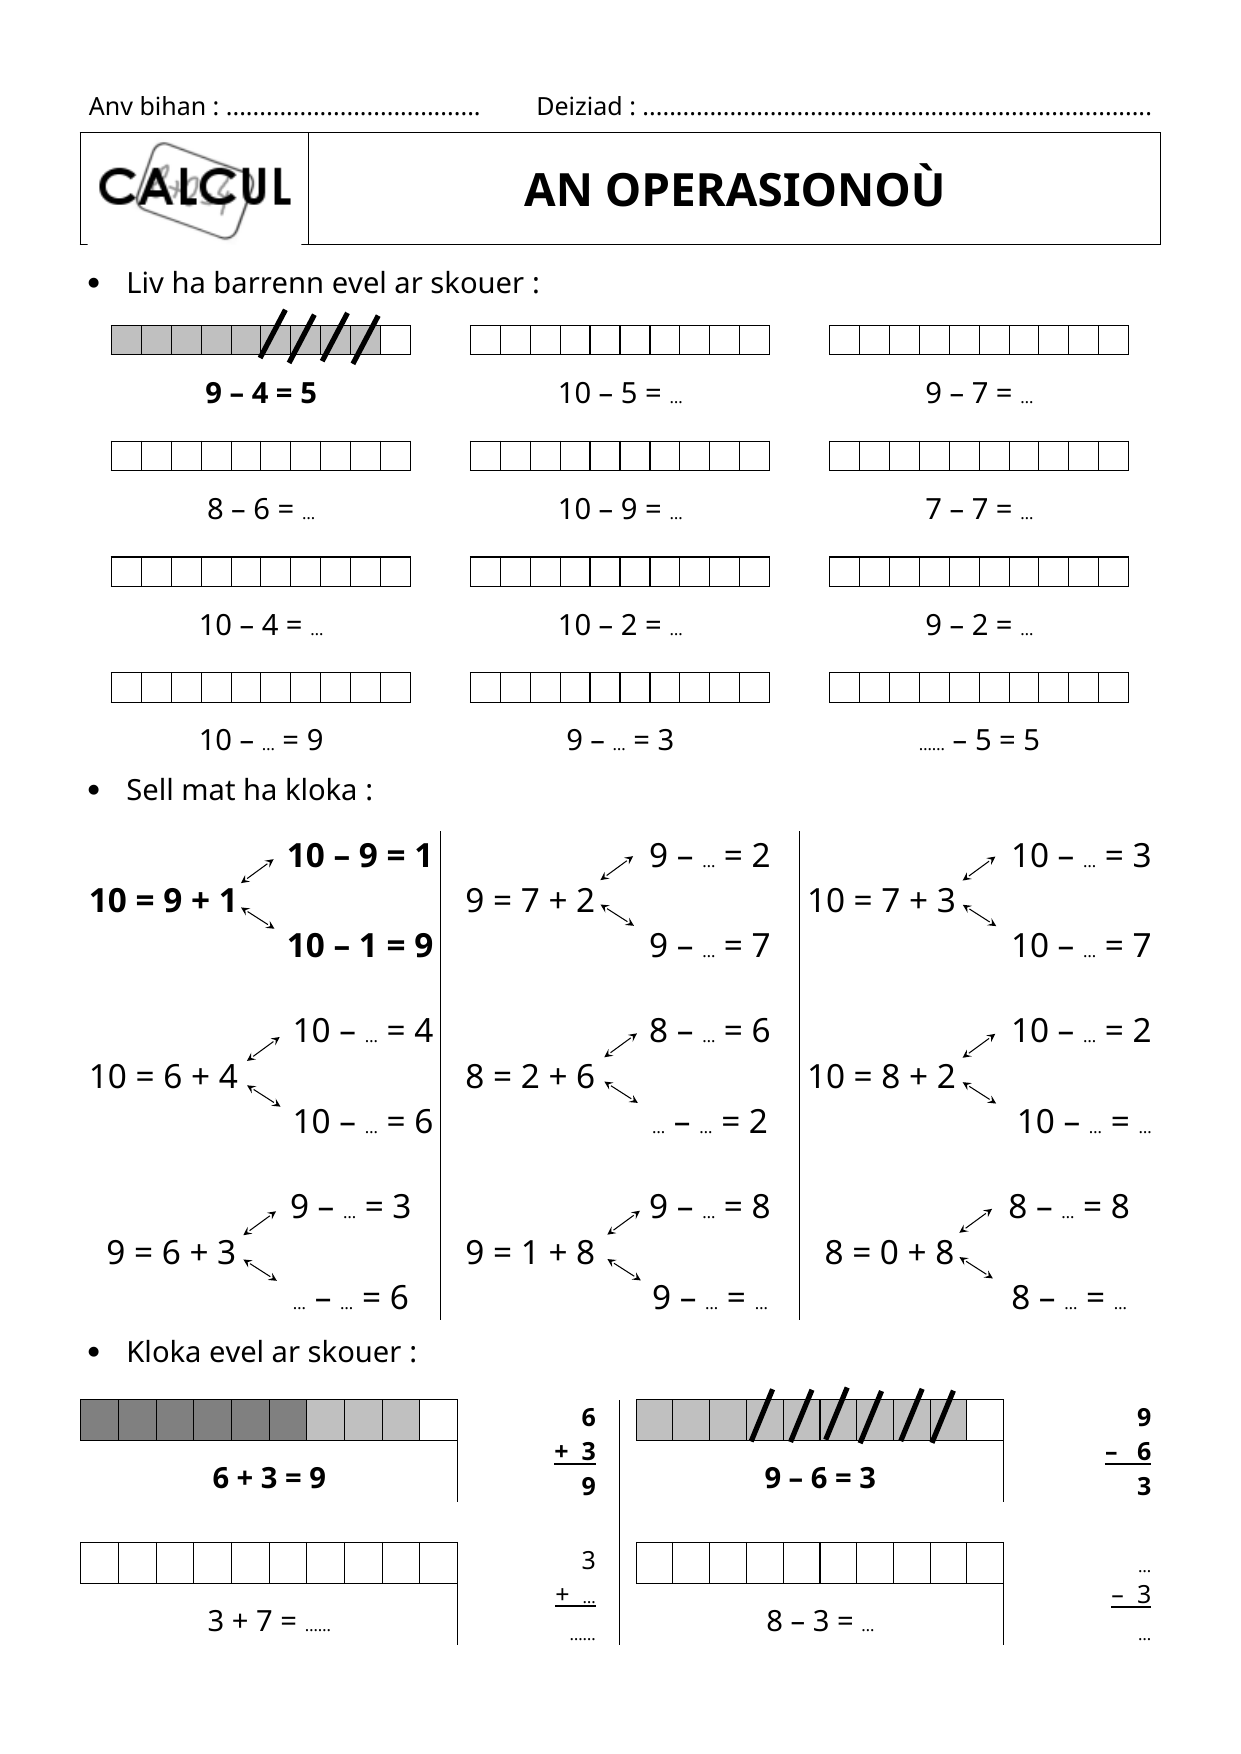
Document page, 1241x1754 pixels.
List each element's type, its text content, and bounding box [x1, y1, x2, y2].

table_header [860, 326, 889, 354]
table_cell [920, 673, 949, 702]
table_cell [81, 644, 440, 672]
table_cell [261, 442, 290, 470]
table_cell [800, 586, 1159, 604]
table_header [755, 1400, 783, 1440]
table_cell 9 – … = 3 [440, 720, 799, 759]
table_cell [800, 470, 1159, 488]
table_cell [637, 1543, 672, 1583]
table_cell [81, 1144, 261, 1183]
table_cell [112, 442, 141, 470]
table_cell [351, 442, 380, 470]
table_cell [950, 442, 979, 470]
table_cell [603, 1502, 619, 1542]
table_cell [770, 556, 799, 586]
table_cell [411, 672, 440, 702]
table_cell [112, 558, 141, 586]
table_cell [673, 1543, 709, 1583]
table_header [680, 326, 709, 354]
table_header [890, 326, 919, 354]
table_cell [81, 672, 111, 702]
table_header [603, 1399, 620, 1440]
table_cell [142, 673, 171, 702]
table_header 10 – … = 3 [979, 831, 1159, 877]
table_cell 8 – … = … [979, 1274, 1159, 1319]
table_cell [1069, 442, 1098, 470]
table_cell [800, 528, 1159, 556]
table_cell 8 – … = 6 [620, 1007, 799, 1053]
table_cell [1069, 558, 1098, 586]
table_cell 10 – … = … [979, 1098, 1159, 1143]
table_cell [800, 412, 1159, 441]
table_cell [620, 1458, 637, 1502]
table_header [501, 326, 530, 354]
table_header Anv bihan : ...................................... [81, 89, 505, 123]
table_cell [1039, 442, 1068, 470]
table_cell [800, 556, 829, 586]
table_cell [440, 702, 799, 720]
table_header [865, 1400, 893, 1440]
table_cell [980, 673, 1009, 702]
table_cell [261, 1053, 440, 1098]
table_header 10 – 9 = 1 [261, 831, 440, 877]
table_header [270, 1400, 306, 1440]
table_cell [172, 558, 201, 586]
table_header [857, 1400, 874, 1440]
picture [87, 133, 302, 245]
table_header [383, 1400, 419, 1440]
table_cell [591, 442, 619, 470]
table_cell [1039, 558, 1068, 586]
table_cell [81, 441, 111, 470]
table_header [381, 326, 410, 354]
table_header [1069, 326, 1098, 354]
table_cell [710, 673, 739, 702]
table_cell [411, 556, 440, 586]
table_cell [81, 968, 261, 1007]
table_cell [81, 528, 440, 556]
table_header [351, 326, 369, 354]
table_cell [441, 968, 620, 1007]
table_cell [383, 1543, 419, 1583]
table_header [440, 325, 470, 354]
table_cell 8 = 0 + 8 [800, 1183, 979, 1319]
table_cell [857, 1543, 893, 1583]
table_cell [351, 558, 380, 586]
table_cell [440, 528, 799, 556]
table_cell [232, 442, 260, 470]
table_cell [321, 442, 350, 470]
table_header [905, 1400, 930, 1440]
list Kloka evel ar skouer : [89, 1331, 1152, 1371]
table_cell 10 – … = 2 [979, 1007, 1159, 1053]
table_cell [620, 1601, 637, 1645]
table_cell [770, 441, 799, 470]
table_cell [603, 1458, 619, 1502]
table_header 10 = 7 + 3 [800, 831, 979, 968]
table_cell 6 + 3 = 9 [81, 1458, 457, 1502]
table_cell [710, 442, 739, 470]
table_cell … – 3 … [1004, 1542, 1158, 1645]
table_header 6 + 3 9 [458, 1399, 603, 1502]
table_cell [112, 673, 141, 702]
table_header [770, 325, 799, 354]
table_header [740, 326, 769, 354]
table_header [81, 325, 111, 354]
table_cell [637, 1584, 1003, 1601]
table_header AN OPERASIONOÙ [309, 133, 1160, 244]
table_cell [800, 968, 979, 1007]
table_header [920, 326, 949, 354]
table_cell [202, 558, 231, 586]
table_cell … – … = 2 [620, 1098, 799, 1143]
table_cell [261, 1144, 440, 1183]
table_cell [441, 1144, 620, 1183]
table_cell [81, 1584, 457, 1601]
table_cell [770, 672, 799, 702]
table_cell [270, 1543, 306, 1583]
table_header [980, 326, 1009, 354]
table_cell 8 – 3 = … [637, 1601, 1003, 1645]
table_cell [920, 558, 949, 586]
table_cell [620, 1542, 636, 1583]
table_header [142, 326, 171, 354]
table_cell [561, 442, 589, 470]
table_cell [740, 558, 769, 586]
table_cell [830, 673, 859, 702]
table_cell 9 – … = … [620, 1274, 799, 1319]
table_cell 8 – … = 8 [979, 1183, 1159, 1229]
table_cell 10 = 6 + 4 [81, 1007, 261, 1143]
table_cell [950, 558, 979, 586]
table_header [362, 326, 380, 354]
table_cell [501, 442, 530, 470]
table_cell 10 – 1 = 9 [261, 922, 440, 968]
table_cell [830, 442, 859, 470]
table_cell 3 + 7 = …… [81, 1601, 457, 1645]
table_cell [471, 558, 500, 586]
table_cell [202, 442, 231, 470]
table_cell [620, 1053, 799, 1098]
table_header [471, 326, 500, 354]
table_header [345, 1400, 382, 1440]
table_cell [81, 702, 440, 720]
table_cell [890, 673, 919, 702]
table_cell [261, 877, 440, 922]
table_header [531, 326, 560, 354]
table_cell … – … = 6 [261, 1274, 440, 1319]
table_header [637, 1400, 672, 1440]
table_cell [800, 354, 1159, 372]
table_cell [603, 1440, 619, 1458]
table_header [561, 326, 589, 354]
table_cell [440, 470, 799, 488]
table_cell [1129, 441, 1159, 470]
table_header [172, 326, 201, 354]
table_header [420, 1400, 457, 1440]
table_header [1099, 326, 1128, 354]
table_cell [119, 1543, 156, 1583]
table_cell 8 – 6 = … [81, 488, 440, 528]
table_header [795, 1400, 819, 1440]
table_header [119, 1400, 156, 1440]
table_cell [351, 673, 380, 702]
table_cell [800, 672, 829, 702]
table_cell [894, 1543, 930, 1583]
table_header [931, 1400, 946, 1435]
table_cell [710, 1543, 746, 1583]
table_cell [1099, 442, 1128, 470]
table_cell [620, 1144, 799, 1183]
table_cell 10 = 8 + 2 [800, 1007, 979, 1143]
table_cell [81, 556, 111, 586]
table_cell [81, 354, 440, 372]
table_header [194, 1400, 231, 1440]
table_cell [381, 442, 410, 470]
table_header [232, 1400, 269, 1440]
table_cell [603, 1583, 619, 1601]
table_header [1039, 326, 1068, 354]
table_header [1010, 326, 1038, 354]
table_cell [979, 877, 1159, 922]
table_cell [232, 558, 260, 586]
table_header 9 = 7 + 2 [441, 831, 620, 968]
table_cell [440, 556, 470, 586]
table_cell [620, 877, 799, 922]
table_cell [603, 1542, 619, 1583]
table_cell [1010, 442, 1038, 470]
table_cell [345, 1543, 382, 1583]
table_header [800, 325, 829, 354]
table_header [157, 1400, 193, 1440]
table_cell [651, 673, 679, 702]
table_cell [621, 558, 649, 586]
table_cell [931, 1543, 966, 1583]
table_cell 9 – 6 = 3 [637, 1458, 1003, 1502]
table_cell [531, 558, 560, 586]
table_cell [860, 673, 889, 702]
table_cell [950, 673, 979, 702]
table_header [232, 326, 260, 354]
table_cell [784, 1543, 819, 1583]
table_cell [620, 1583, 637, 1601]
table_cell [680, 442, 709, 470]
table_header [620, 1399, 636, 1440]
table_cell [800, 644, 1159, 672]
table_cell [890, 442, 919, 470]
table_cell [860, 558, 889, 586]
table_cell [172, 673, 201, 702]
table_cell [381, 673, 410, 702]
table_cell [1129, 672, 1159, 702]
table_cell 9 – … = 3 [261, 1183, 440, 1229]
table_header [202, 326, 231, 354]
table_cell [291, 673, 320, 702]
table_cell [232, 673, 260, 702]
table_cell [591, 558, 619, 586]
table_cell [531, 442, 560, 470]
table_cell [821, 1543, 856, 1583]
table_cell [501, 558, 530, 586]
table_cell 10 – … = 6 [261, 1098, 440, 1143]
table_cell [800, 1144, 979, 1183]
table_header [266, 326, 290, 354]
table_cell 8 = 2 + 6 [441, 1007, 620, 1143]
table_cell 3 + … …… [458, 1542, 603, 1645]
table_cell [440, 441, 470, 470]
table_cell [261, 1229, 440, 1274]
table_header [967, 1400, 1003, 1440]
table_cell [142, 442, 171, 470]
table_cell [890, 558, 919, 586]
table_cell [81, 1441, 457, 1458]
table_cell [307, 1543, 344, 1583]
table_cell [261, 558, 290, 586]
table_cell 10 – 5 = … [440, 373, 799, 412]
table_header [298, 326, 320, 354]
table_cell [621, 673, 649, 702]
table_cell [291, 442, 320, 470]
table_cell [637, 1441, 1003, 1458]
list Liv ha barrenn evel ar skouer : [89, 262, 1152, 302]
table_cell 9 – 7 = … [800, 373, 1159, 412]
table_header [621, 326, 649, 354]
table_cell [621, 442, 649, 470]
table_header [411, 325, 440, 354]
table_header [291, 326, 304, 351]
table_cell [740, 442, 769, 470]
table_cell [1039, 673, 1068, 702]
table_cell [411, 441, 440, 470]
table_cell [440, 672, 470, 702]
table_header [829, 1400, 856, 1440]
table_cell [979, 917, 987, 922]
table_cell [471, 673, 500, 702]
table_cell [194, 1543, 231, 1583]
table_cell [979, 968, 1159, 1007]
table_cell [420, 1543, 457, 1583]
table_header [710, 1400, 746, 1440]
table_cell [471, 442, 500, 470]
table_header [330, 326, 350, 354]
table_cell [637, 1502, 1158, 1542]
table_cell 10 – … = 9 [81, 720, 440, 759]
table_cell [920, 442, 949, 470]
table_cell [261, 968, 440, 1007]
table_cell [172, 442, 201, 470]
table_header 9 – 6 3 [1004, 1399, 1158, 1502]
table_header Deiziad : ............................................................................ [505, 89, 1159, 123]
table_cell 9 = 6 + 3 [81, 1183, 261, 1319]
table_cell [620, 968, 799, 1007]
table_cell [81, 470, 440, 488]
table_header [591, 326, 619, 354]
table_cell [1099, 673, 1128, 702]
table_cell [142, 558, 171, 586]
table_header [651, 326, 679, 354]
table_cell [440, 586, 799, 604]
table_cell [261, 673, 290, 702]
table_cell [157, 1543, 193, 1583]
table_cell [620, 1269, 628, 1274]
table_header [673, 1400, 709, 1440]
table_cell [591, 673, 619, 702]
table_header [950, 326, 979, 354]
table_cell 9 – … = 8 [620, 1183, 799, 1229]
table_cell [1010, 558, 1038, 586]
table_cell [81, 1502, 603, 1542]
table_cell 10 – 2 = … [440, 604, 799, 644]
table_cell [860, 442, 889, 470]
table_header 10 = 9 + 1 [81, 831, 261, 968]
table_cell [979, 1229, 1159, 1274]
table_header [321, 326, 337, 354]
table_cell [1129, 556, 1159, 586]
table_cell …… – 5 = 5 [800, 720, 1159, 759]
table_cell [980, 442, 1009, 470]
table_cell [202, 673, 231, 702]
table_cell [979, 1053, 1159, 1098]
table_cell [740, 673, 769, 702]
table_cell [710, 558, 739, 586]
table_cell [440, 354, 799, 372]
table_cell [81, 1543, 118, 1583]
table_cell [680, 558, 709, 586]
table_cell 10 – … = 4 [261, 1007, 440, 1053]
table_header [261, 326, 273, 348]
table_cell [531, 673, 560, 702]
table_cell 7 – 7 = … [800, 488, 1159, 528]
table_header [307, 1400, 344, 1440]
table_cell [980, 558, 1009, 586]
table_header [821, 1400, 838, 1440]
table_cell 10 – … = 7 [979, 922, 1159, 968]
table_cell 10 – 9 = … [440, 488, 799, 528]
table_header [1129, 325, 1159, 354]
table_cell 9 = 1 + 8 [441, 1183, 620, 1319]
table_cell 10 – 4 = … [81, 604, 440, 644]
table_cell [440, 644, 799, 672]
table_cell [747, 1543, 783, 1583]
table_cell [680, 673, 709, 702]
table_header [81, 133, 87, 244]
table_cell [800, 441, 829, 470]
table_cell [979, 1144, 1159, 1183]
table_cell [800, 702, 1159, 720]
table_cell [651, 442, 679, 470]
table_cell [603, 1601, 619, 1645]
table_cell [321, 673, 350, 702]
table_header [81, 1400, 118, 1440]
table_cell [291, 558, 320, 586]
table_cell [620, 1502, 637, 1542]
table_header [937, 1400, 966, 1440]
table_header [747, 1400, 764, 1440]
list Sell mat ha kloka : [89, 769, 1152, 809]
table_header [710, 326, 739, 354]
table_cell 9 – 2 = … [800, 604, 1159, 644]
table_header [894, 1400, 914, 1440]
table_cell [620, 1229, 799, 1274]
table_cell 9 – 4 = 5 [81, 373, 440, 412]
table_cell [321, 558, 350, 586]
table_header [302, 133, 308, 244]
table_cell [967, 1543, 1003, 1583]
table_cell [651, 558, 679, 586]
table_cell [81, 586, 440, 604]
table_header [784, 1400, 804, 1440]
table_cell [1069, 673, 1098, 702]
table_cell [440, 412, 799, 441]
table_cell [381, 558, 410, 586]
table_cell [561, 673, 589, 702]
table_cell [232, 1543, 269, 1583]
table_cell [830, 558, 859, 586]
table_header 9 – … = 2 [620, 831, 799, 877]
table_cell [620, 1440, 637, 1458]
table_cell [81, 412, 440, 441]
table_cell [1099, 558, 1128, 586]
table_cell [561, 558, 589, 586]
table_header [112, 326, 141, 354]
table_cell [1010, 673, 1038, 702]
table_header [830, 326, 859, 354]
table_cell [501, 673, 530, 702]
table_cell 9 – … = 7 [620, 922, 799, 968]
